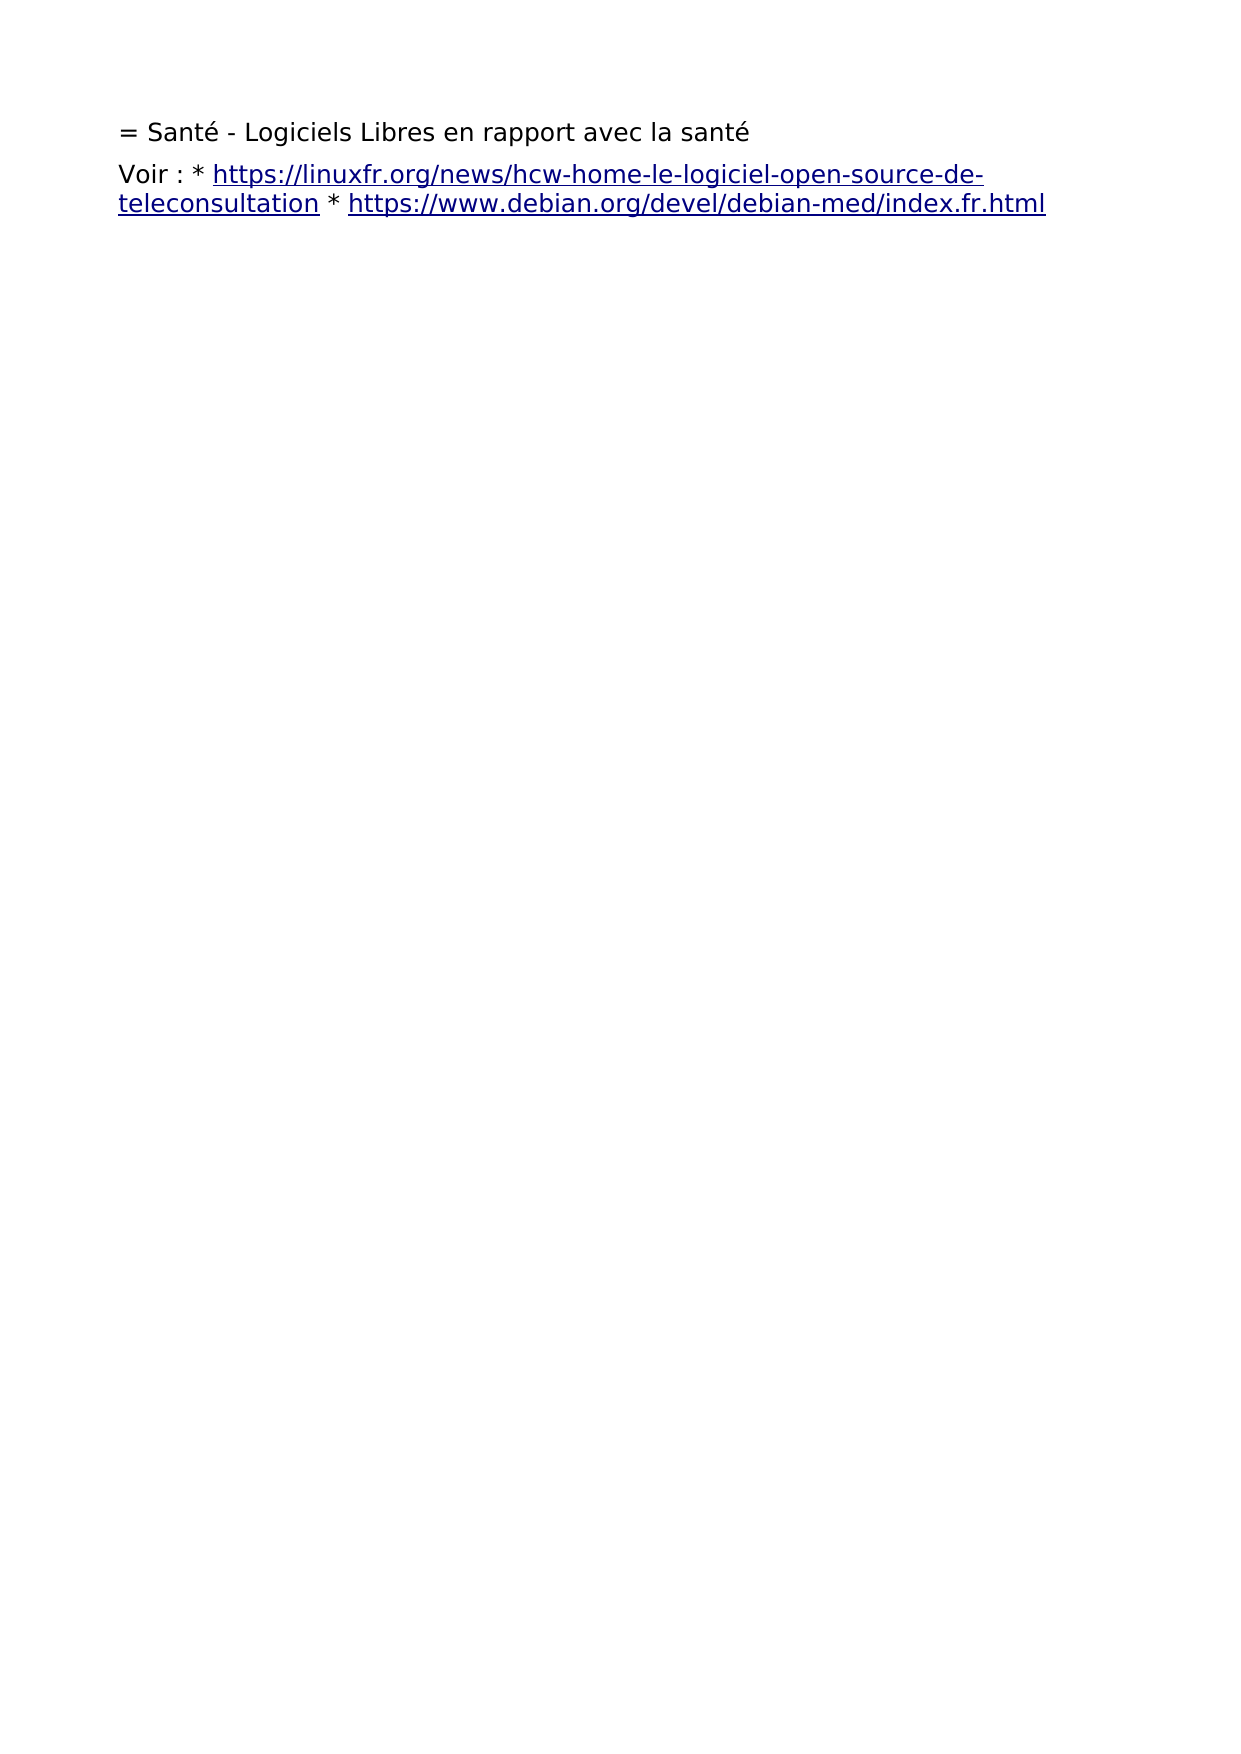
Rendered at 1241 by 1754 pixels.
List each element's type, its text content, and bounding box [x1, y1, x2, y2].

text = Santé - Logiciels Libres en rapport avec la santé [118, 118, 1122, 147]
text Voir : * https://linuxfr.org/news/hcw-home-le-logiciel-open-source-de-teleconsultation * https://www.debian.org/devel/debian-med/index.fr.html [118, 160, 1122, 218]
